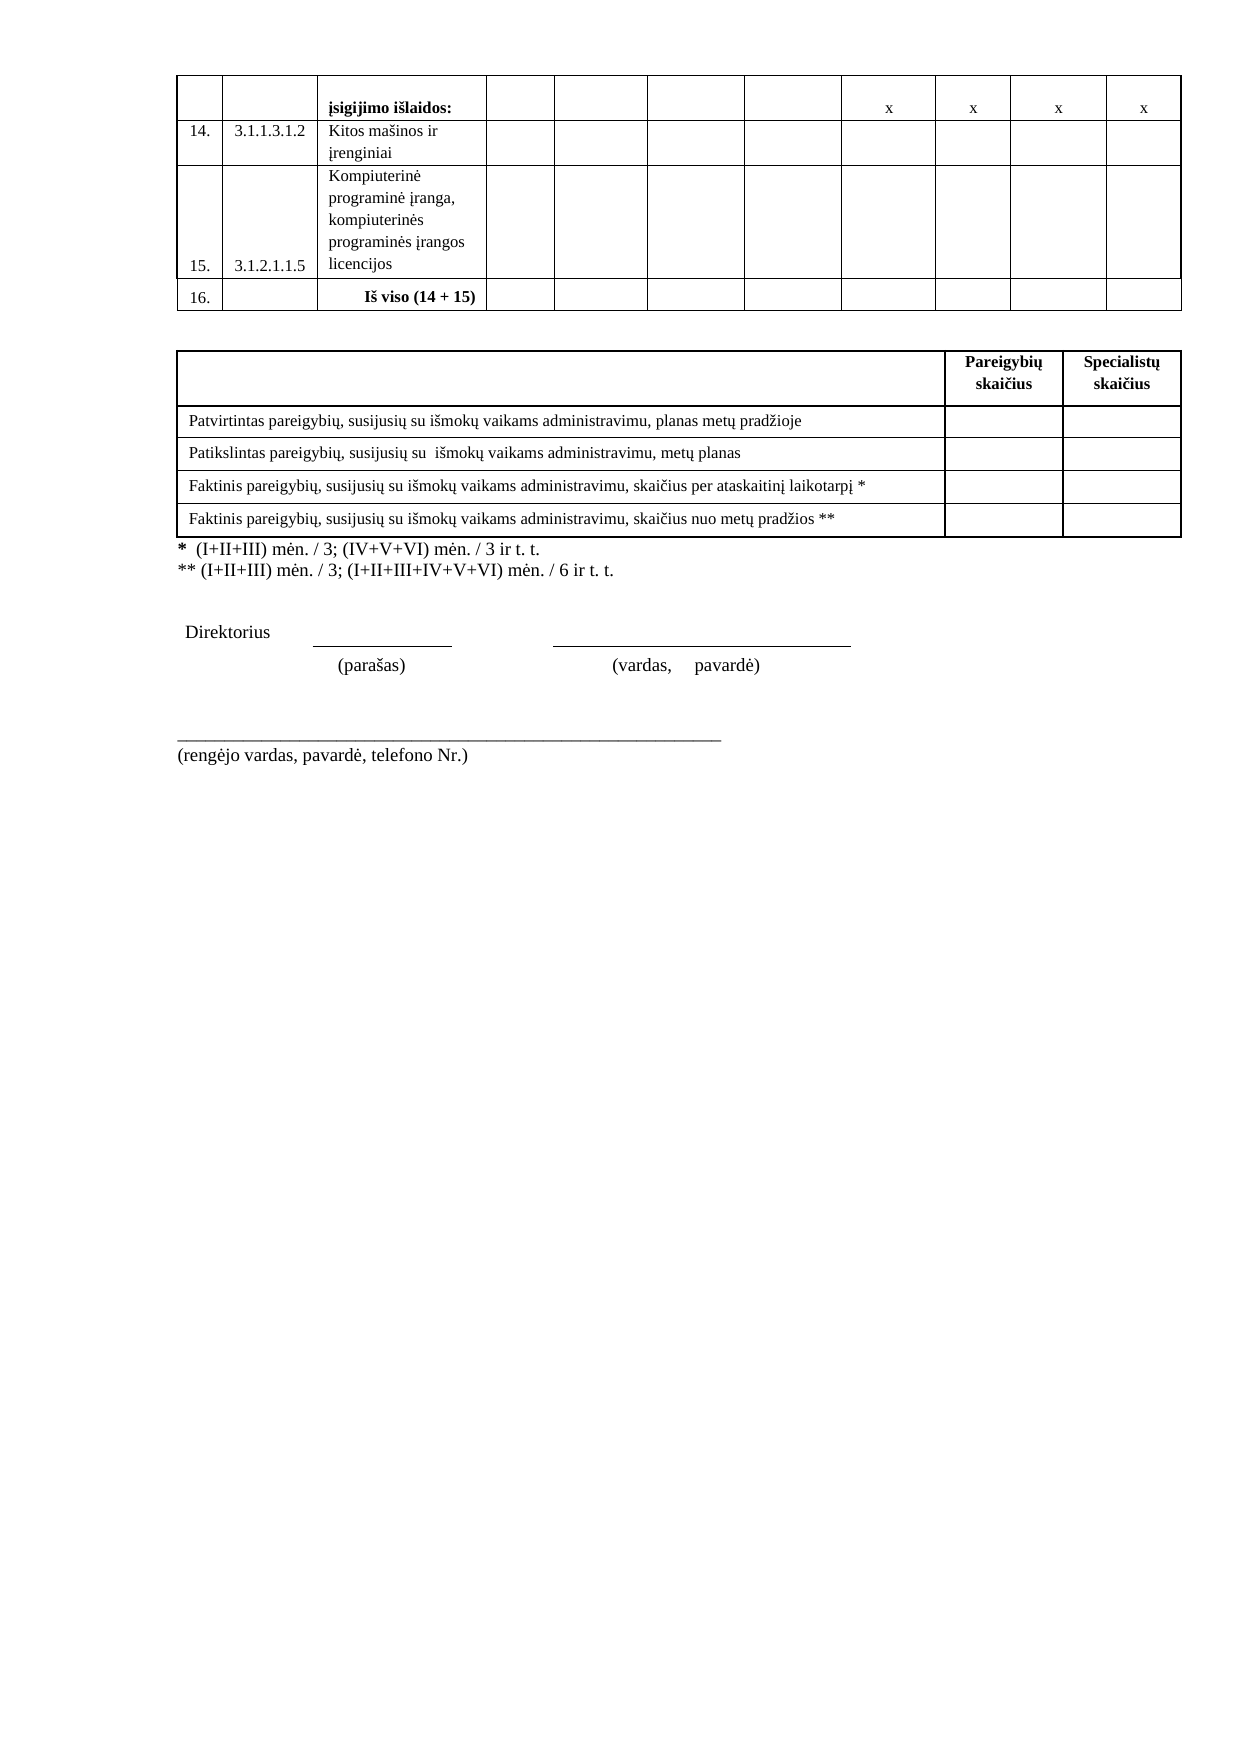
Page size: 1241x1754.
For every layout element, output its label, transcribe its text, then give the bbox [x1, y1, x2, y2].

table_cell x [842, 76, 935, 120]
table_cell x [936, 76, 1010, 120]
table_cell [946, 438, 1062, 470]
table_cell [487, 279, 554, 310]
table_cell [1107, 121, 1180, 165]
table_cell x [1107, 76, 1180, 120]
table_header [340, 352, 649, 404]
table_cell [487, 76, 554, 120]
table_cell [555, 121, 647, 165]
table_cell [851, 646, 925, 679]
table_cell [1107, 279, 1181, 310]
table_cell [174, 646, 312, 679]
table_cell [745, 76, 841, 120]
table_cell [434, 646, 553, 679]
table_cell [223, 76, 317, 120]
table_cell [555, 76, 647, 120]
table_cell [1011, 166, 1106, 277]
table_cell (parašas) [313, 647, 434, 679]
table_cell Patvirtintas pareigybių, susijusių su išmokų vaikams administravimu, planas metų pradžioje [178, 407, 841, 437]
table_cell [946, 407, 1062, 437]
table_cell x [1011, 76, 1106, 120]
table_cell [487, 166, 554, 277]
table_header Specialistų skaičius [1064, 352, 1180, 404]
table_cell [555, 279, 647, 310]
table_cell [648, 121, 744, 165]
table_cell [833, 647, 851, 679]
table_header [746, 352, 841, 404]
table_cell [936, 279, 1010, 310]
table_cell [745, 121, 841, 165]
table_cell Patikslintas pareigybių, susijusių su išmokų vaikams administravimu, metų planas [178, 438, 841, 470]
table_cell (vardas, [553, 647, 683, 679]
text __________________________________________________________ [177, 722, 1181, 744]
table_cell [745, 166, 841, 277]
table_cell [223, 279, 317, 310]
table_cell [1064, 407, 1180, 437]
table_cell Iš viso (14 + 15) [318, 279, 486, 310]
table_cell [841, 407, 944, 437]
table_cell [1064, 438, 1180, 470]
table_cell Faktinis pareigybių, susijusių su išmokų vaikams administravimu, skaičius nuo metų pradžios ** [178, 504, 944, 536]
table_cell [946, 471, 1062, 503]
table_header [572, 603, 702, 646]
table_cell pavardė) [683, 647, 833, 679]
table_header [649, 352, 746, 404]
table_cell Kitos mašinos ir įrenginiai [318, 121, 486, 165]
table_header [841, 352, 944, 404]
table_cell Kompiuterinė programinė įranga, kompiuterinės programinės įrangos licencijos [318, 166, 486, 277]
text * (I+II+III) mėn. / 3; (IV+V+VI) mėn. / 3 ir t. t. [177, 538, 1181, 559]
table_header [306, 603, 331, 646]
table_header Pareigybių skaičius [946, 352, 1062, 404]
table_header [331, 603, 452, 646]
table_cell [648, 76, 744, 120]
table_cell [1011, 279, 1106, 310]
table_cell [842, 279, 935, 310]
table_cell [936, 166, 1010, 277]
table_cell [487, 121, 554, 165]
table_cell [1064, 471, 1180, 503]
table_cell Faktinis pareigybių, susijusių su išmokų vaikams administravimu, skaičius per ataskaitinį laikotarpį * [178, 471, 944, 503]
table_cell [842, 166, 935, 277]
table_header [851, 603, 925, 646]
table_header [452, 603, 572, 646]
table_cell [1064, 504, 1180, 536]
table_cell 3.1.2.1.1.5 [223, 166, 317, 277]
table_cell įsigijimo išlaidos: [318, 76, 486, 120]
table_cell [946, 504, 1062, 536]
table_cell [842, 121, 935, 165]
table_cell [648, 279, 744, 310]
text (rengėjo vardas, pavardė, telefono Nr.) [177, 744, 1181, 765]
table_cell [841, 438, 944, 470]
table_cell [936, 121, 1010, 165]
table_cell 14. [178, 121, 222, 165]
table_cell [178, 76, 222, 120]
table_header [702, 603, 851, 646]
table_header [178, 352, 340, 404]
table_header Direktorius [174, 603, 306, 646]
table_cell 16. [178, 279, 222, 310]
table_cell [555, 166, 647, 277]
table_cell 15. [178, 166, 222, 277]
text ** (I+II+III) mėn. / 3; (I+II+III+IV+V+VI) mėn. / 6 ir t. t. [177, 559, 1181, 581]
table_cell 3.1.1.3.1.2 [223, 121, 317, 165]
table_cell [745, 279, 841, 310]
table_cell [648, 166, 744, 277]
table_cell [1011, 121, 1106, 165]
table_cell [1107, 166, 1180, 277]
